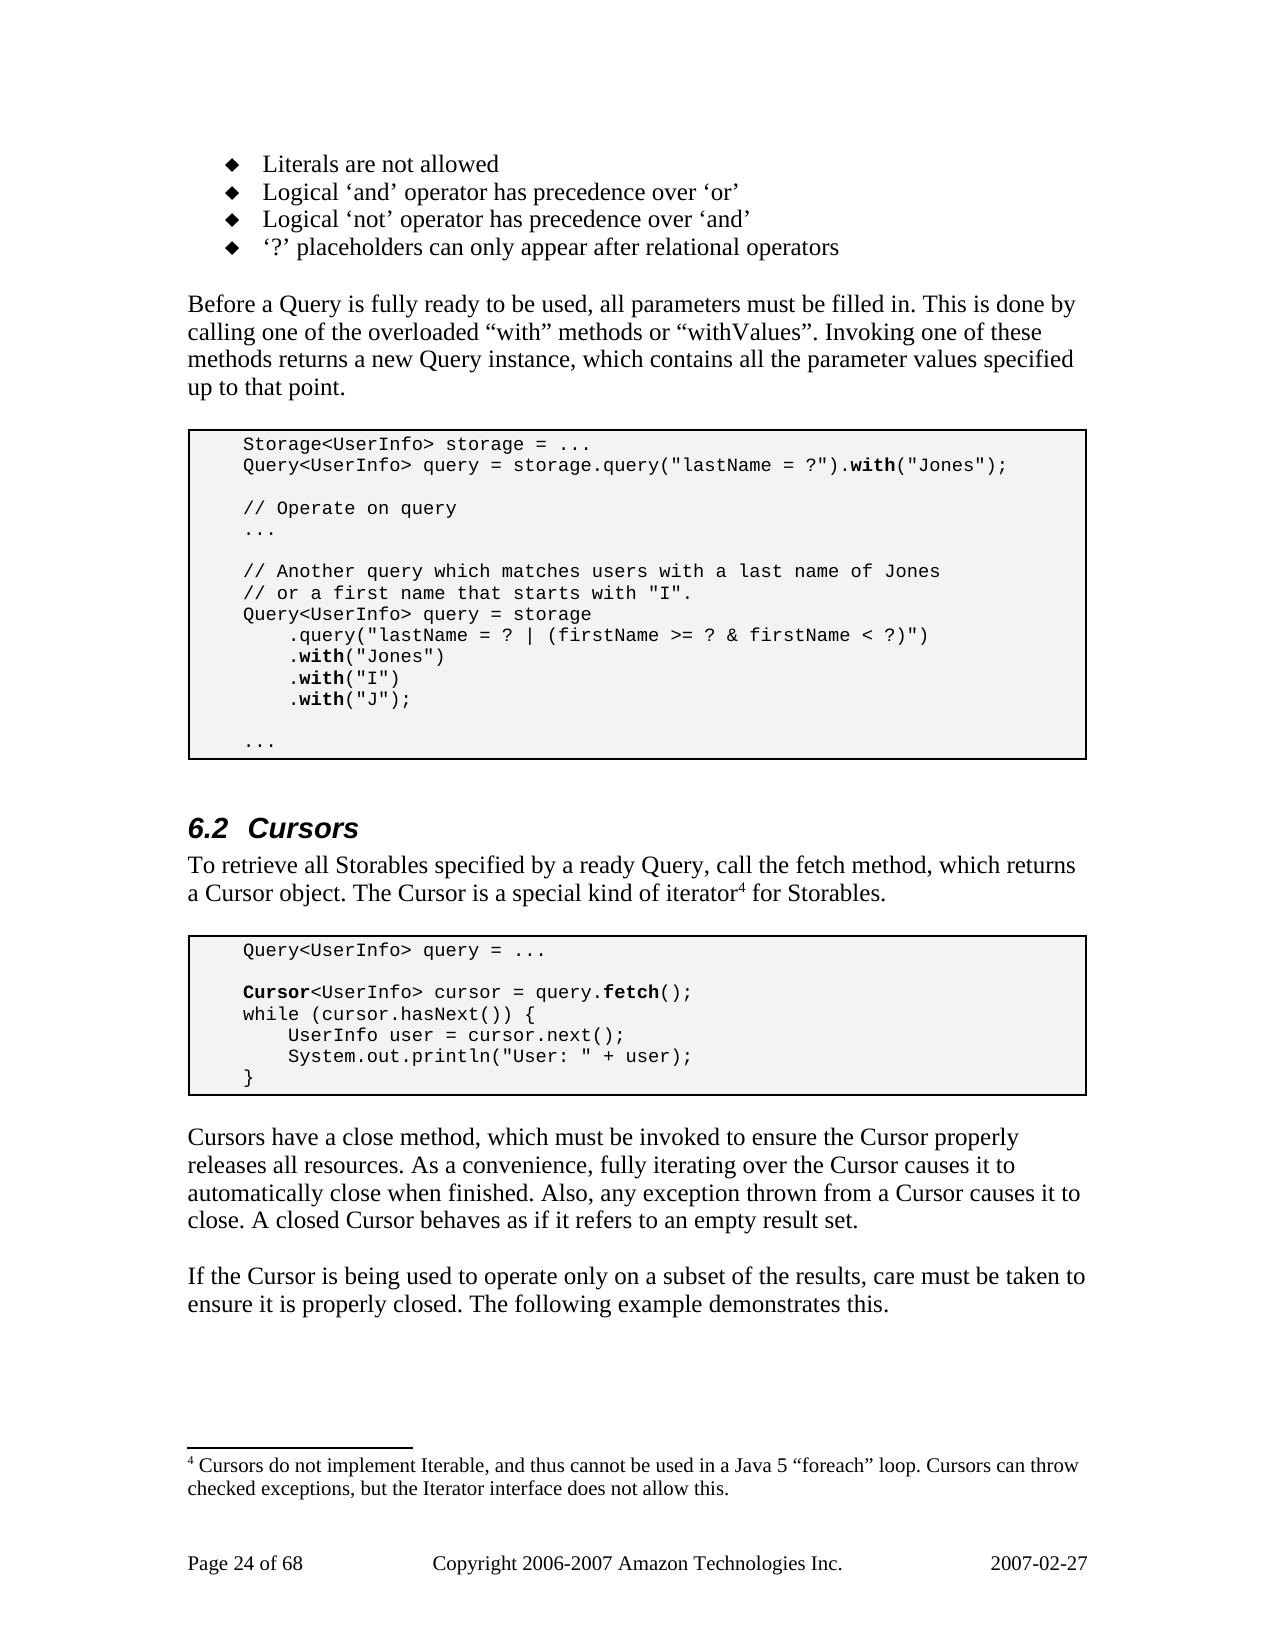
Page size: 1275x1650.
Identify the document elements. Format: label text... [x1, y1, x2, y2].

text UserInfo user = cursor.next(); [190, 1019, 1085, 1041]
list Logical ‘and’ operator has precedence over ‘or’ [225, 178, 1087, 205]
text .with("I") [190, 662, 1085, 683]
text ... [190, 513, 1085, 535]
list Logical ‘not’ operator has precedence over ‘and’ [225, 205, 1087, 233]
text Cursors do not implement Iterable, and thus cannot be used in a Java 5 “foreach” loop. Cursors can throw checked exceptions, but the Iterator interface does not allow this. [187, 1454, 1087, 1500]
text If the Cursor is being used to operate only on a subset of the results, care must be taken to ensure it is properly closed. The following example demonstrates this. [187, 1262, 1087, 1317]
text .query("lastName = ? | (firstName >= ? & firstName < ?)") [190, 620, 1085, 641]
text Storage<UserInfo> storage = ... [190, 431, 1085, 450]
text Query<UserInfo> query = storage.query("lastName = ?").with("Jones"); [190, 450, 1085, 471]
text Cursors have a close method, which must be invoked to ensure the Cursor properly releases all resources. As a convenience, fully iterating over the Cursor causes it to automatically close when finished. Also, any exception thrown from a Cursor causes it to close. A closed Cursor behaves as if it refers to an empty result set. [187, 1123, 1087, 1234]
text .with("J"); [190, 683, 1085, 705]
text while (cursor.hasNext()) { [190, 998, 1085, 1019]
list Literals are not allowed [225, 150, 1087, 178]
text Before a Query is fully ready to be used, all parameters must be filled in. This is done by calling one of the overloaded “with” methods or “withValues”. Invoking one of these methods returns a new Query instance, which contains all the parameter values specified up to that point. [187, 290, 1087, 401]
text // Another query which matches users with a last name of Jones [190, 556, 1085, 577]
list ‘?’ placeholders can only appear after relational operators [225, 233, 1087, 261]
text To retrieve all Storables specified by a ready Query, call the fetch method, which returns a Cursor object. The Cursor is a special kind of iterator for Storables. [187, 851, 1087, 907]
text } [190, 1062, 1085, 1094]
text Cursor<UserInfo> cursor = query.fetch(); [190, 977, 1085, 998]
subtitle Cursors [187, 812, 1087, 845]
text System.out.println("User: " + user); [190, 1041, 1085, 1062]
text Query<UserInfo> query = ... [190, 937, 1085, 956]
text // Operate on query [190, 492, 1085, 513]
text ... [190, 726, 1085, 758]
text .with("Jones") [190, 641, 1085, 662]
text // or a first name that starts with "I". [190, 577, 1085, 598]
text Query<UserInfo> query = storage [190, 598, 1085, 620]
